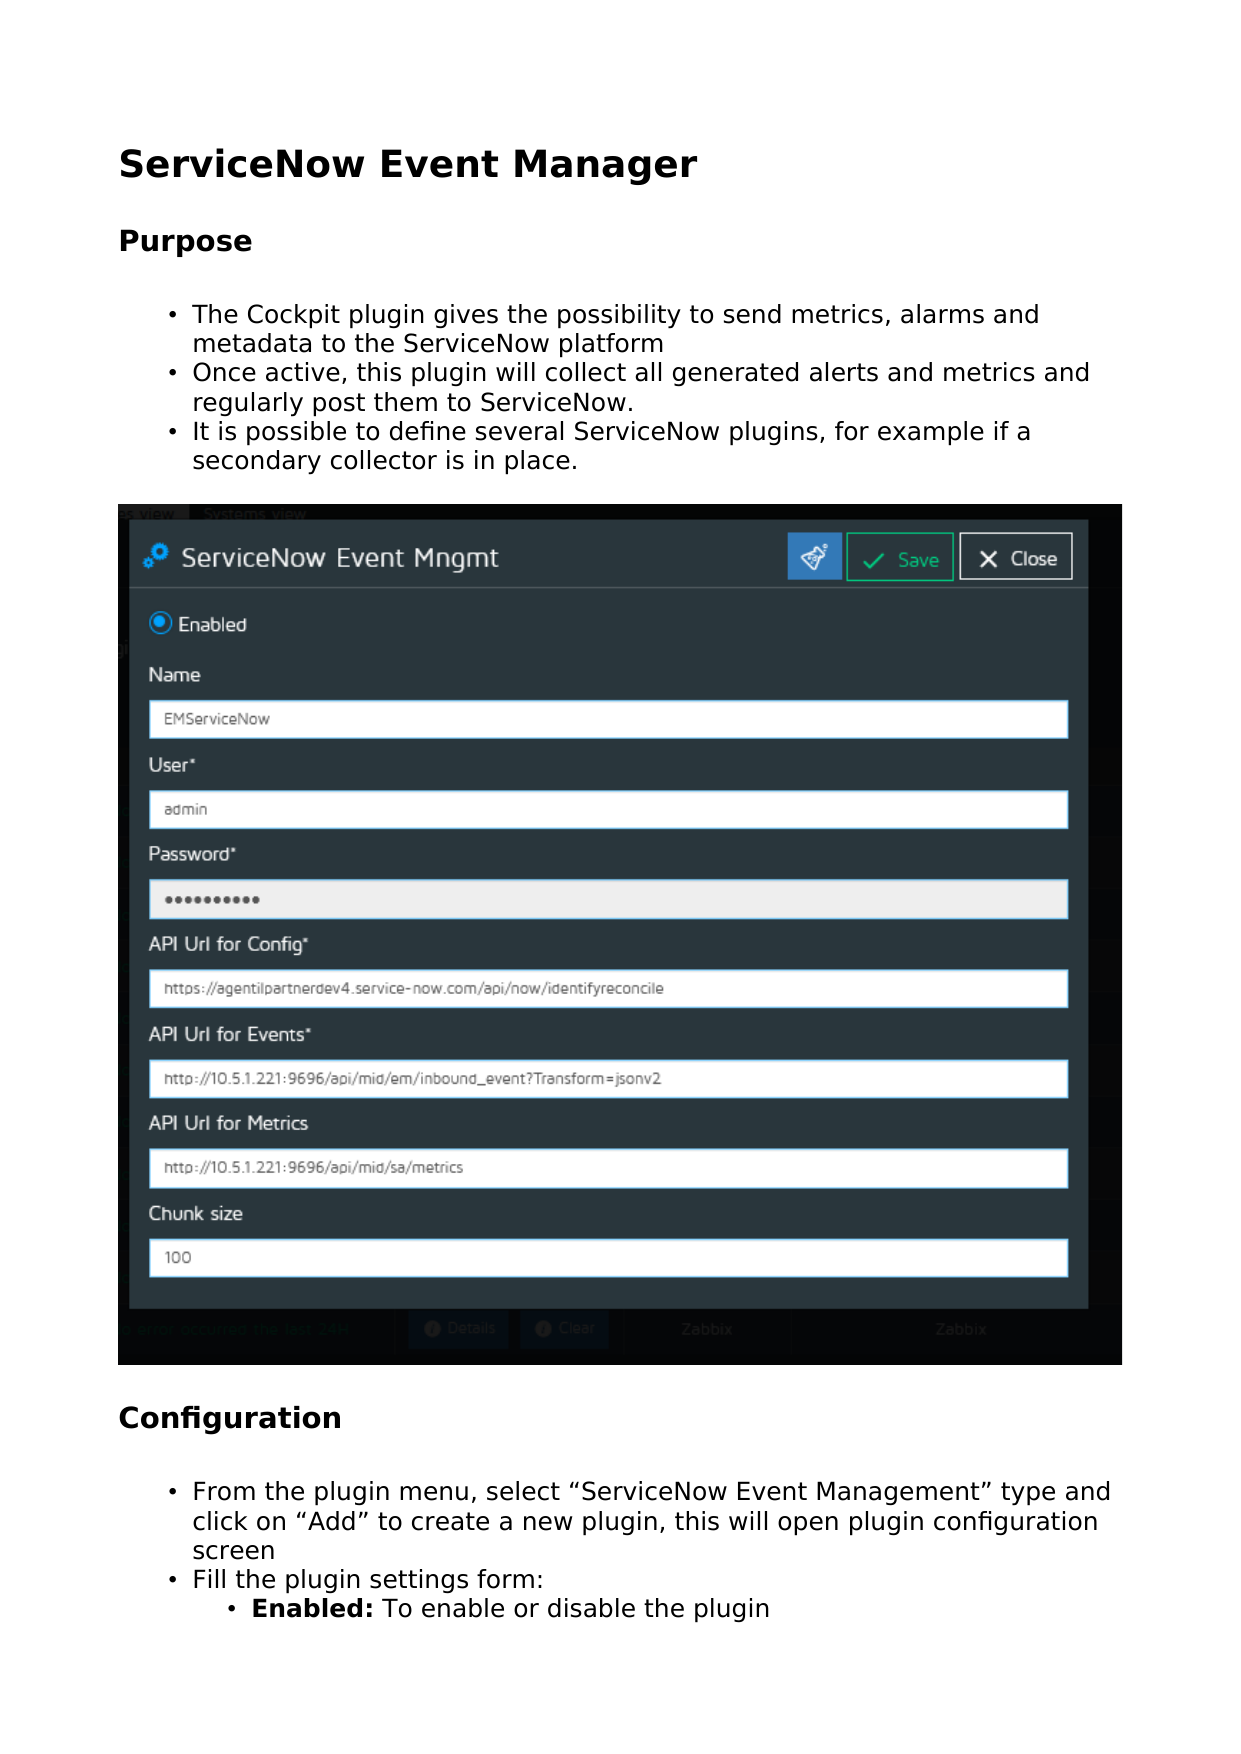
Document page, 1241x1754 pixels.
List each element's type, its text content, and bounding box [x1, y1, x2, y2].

subtitle Configuration [118, 1402, 1122, 1436]
picture [118, 504, 1123, 1365]
list Once active, this plugin will collect all generated alerts and metrics and regularly post them to ServiceNow. [177, 358, 1122, 417]
list From the plugin menu, select “ServiceNow Event Management” type and click on “Add” to create a new plugin, this will open plugin configuration screen [177, 1478, 1122, 1565]
list The Cockpit plugin gives the possibility to send metrics, alarms and metadata to the ServiceNow platform [177, 300, 1122, 358]
subtitle Purpose [118, 224, 1122, 258]
list Fill the plugin settings form: [177, 1565, 1122, 1594]
list It is possible to define several ServiceNow plugins, for example if a secondary collector is in place. [177, 417, 1122, 475]
list Enabled: To enable or disable the plugin [236, 1594, 1122, 1623]
subtitle ServiceNow Event Manager [118, 143, 1122, 187]
